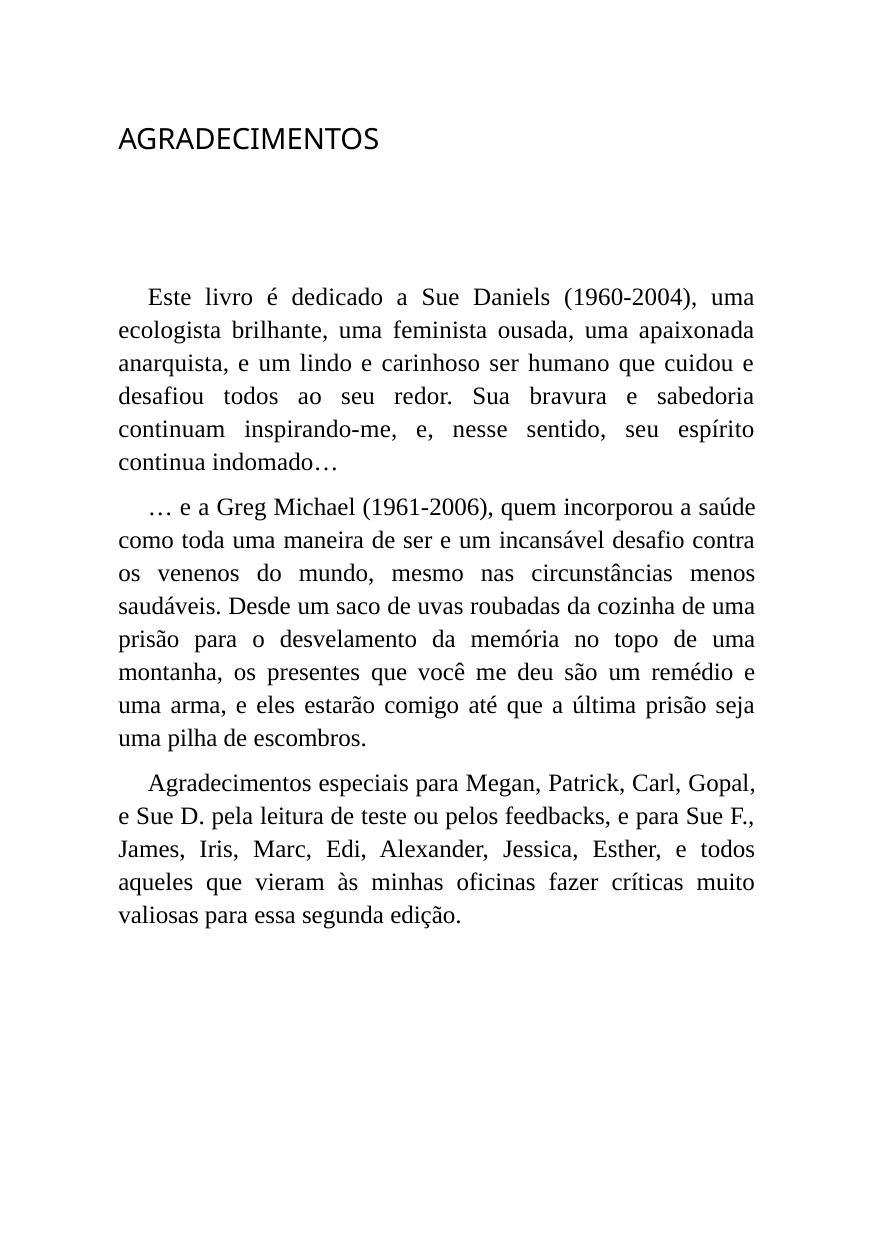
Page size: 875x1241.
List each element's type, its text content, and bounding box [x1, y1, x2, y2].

subtitle AGRADECIMENTOS [118, 118, 756, 158]
text … e a Greg Michael (1961-2006), quem incorporou a saúde como toda uma maneira de ser e um incansável desafio contra os venenos do mundo, mesmo nas circunstâncias menos saudáveis. Desde um saco de uvas roubadas da cozinha de uma prisão para o desvelamento da memória no topo de uma montanha, os presentes que você me deu são um remédio e uma arma, e eles estarão comigo até que a última prisão seja uma pilha de escombros. [118, 492, 756, 752]
text Agradecimentos especiais para Megan, Patrick, Carl, Gopal, e Sue D. pela leitura de teste ou pelos feedbacks, e para Sue F., James, Iris, Marc, Edi, Alexander, Jessica, Esther, e todos aqueles que vieram às minhas oficinas fazer críticas muito valiosas para essa segunda edição. [118, 768, 756, 928]
text Este livro é dedicado a Sue Daniels (1960-2004), uma ecologista brilhante, uma feminista ousada, uma apaixonada anarquista, e um lindo e carinhoso ser humano que cuidou e desafiou todos ao seu redor. Sua bravura e sabedoria continuam inspirando-me, e, nesse sentido, seu espírito continua indomado… [118, 282, 756, 476]
